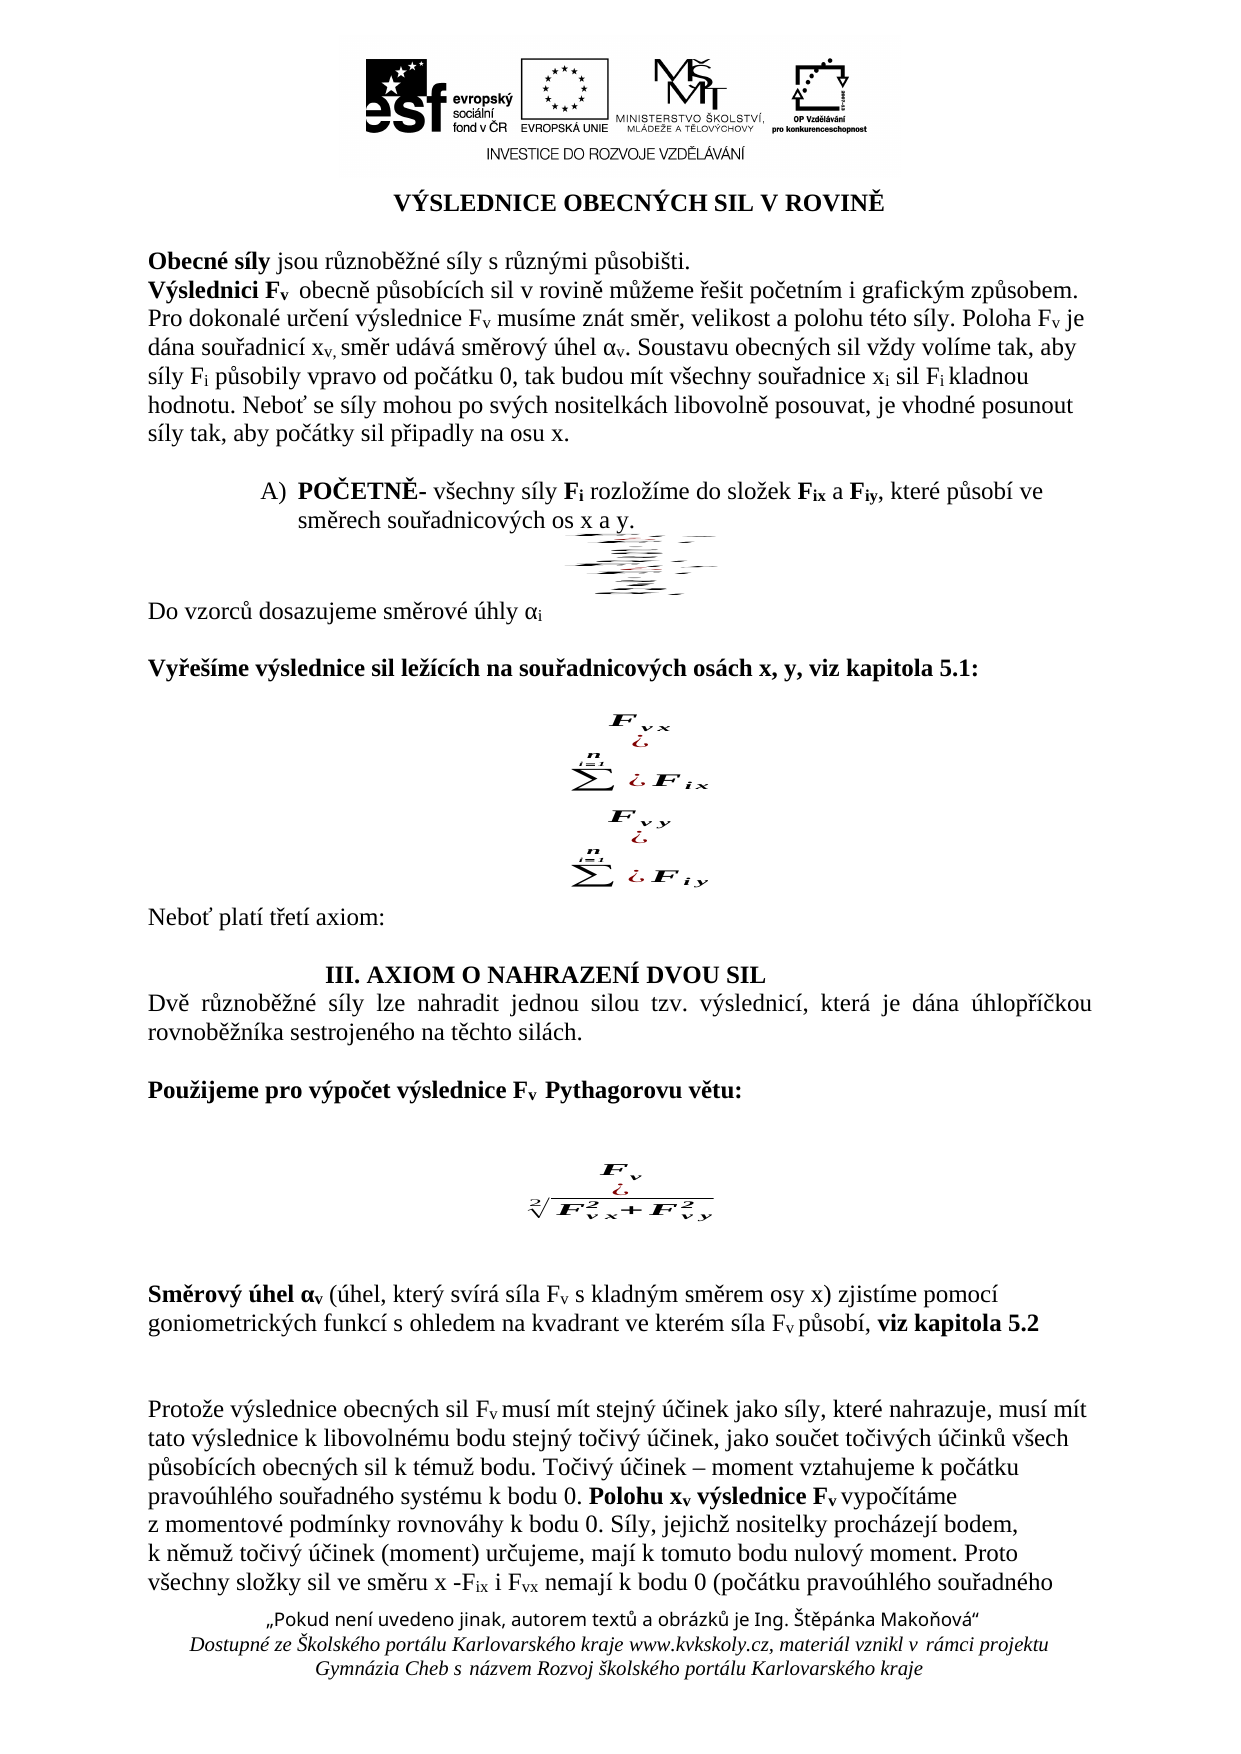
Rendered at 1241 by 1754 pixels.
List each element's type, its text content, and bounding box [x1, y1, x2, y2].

text Dvě různoběžné síly lze nahradit jednou silou tzv. výslednicí, která je dána úhlopříčkou rovnoběžníka sestrojeného na těchto silách. [148, 988, 1093, 1046]
text Směrový úhel αv (úhel, který svírá síla Fv s kladným směrem osy x) zjistíme pomocí goniometrických funkcí s ohledem na kvadrant ve kterém síla Fv působí, viz kapitola 5.2 [148, 1279, 1093, 1337]
text Protože výslednice obecných sil Fv musí mít stejný účinek jako síly, které nahrazuje, musí mít tato výslednice k libovolnému bodu stejný točivý účinek, jako součet točivých účinků všech působících obecných sil k témuž bodu. Točivý účinek – moment vztahujeme k počátku pravoúhlého souřadného systému k bodu 0. Polohu xv výslednice Fv vypočítáme z momentové podmínky rovnováhy k bodu 0. Síly, jejichž nositelky procházejí bodem, k němuž točivý účinek (moment) určujeme, mají k tomuto bodu nulový moment. Proto všechny složky sil ve směru x -Fix i Fvx nemají k bodu 0 (počátku pravoúhlého souřadného [148, 1394, 1093, 1596]
text Výslednici Fv obecně působících sil v rovině můžeme řešit početním i grafickým způsobem. Pro dokonalé určení výslednice Fv musíme znát směr, velikost a polohu této síly. Poloha Fv je dána souřadnicí xv, směr udává směrový úhel αv. Soustavu obecných sil vždy volíme tak, aby síly Fi působily vpravo od počátku 0, tak budou mít všechny souřadnice xi sil Fi kladnou hodnotu. Neboť se síly mohou po svých nositelkách libovolně posouvat, je vhodné posunout síly tak, aby počátky sil připadly na osu x. [148, 275, 1093, 447]
text Vyřešíme výslednice sil ležících na souřadnicových osách x, y, viz kapitola 5.1: [148, 653, 1093, 682]
list POČETNĚ- všechny síly Fi rozložíme do složek Fix a Fiy, které působí ve směrech souřadnicových os x a y. [260, 476, 1093, 533]
text Použijeme pro výpočet výslednice Fv Pythagorovu větu: [148, 1075, 1093, 1103]
text Neboť platí třetí axiom: [148, 902, 1093, 931]
text III. AXIOM O NAHRAZENÍ DVOU SIL [325, 960, 1093, 988]
text Obecné síly jsou různoběžné síly s různými působišti. [148, 246, 1093, 275]
text VÝSLEDNICE OBECNÝCH SIL V ROVINĚ [185, 188, 1093, 217]
text Do vzorců dosazujeme směrové úhly αi [148, 596, 1093, 625]
